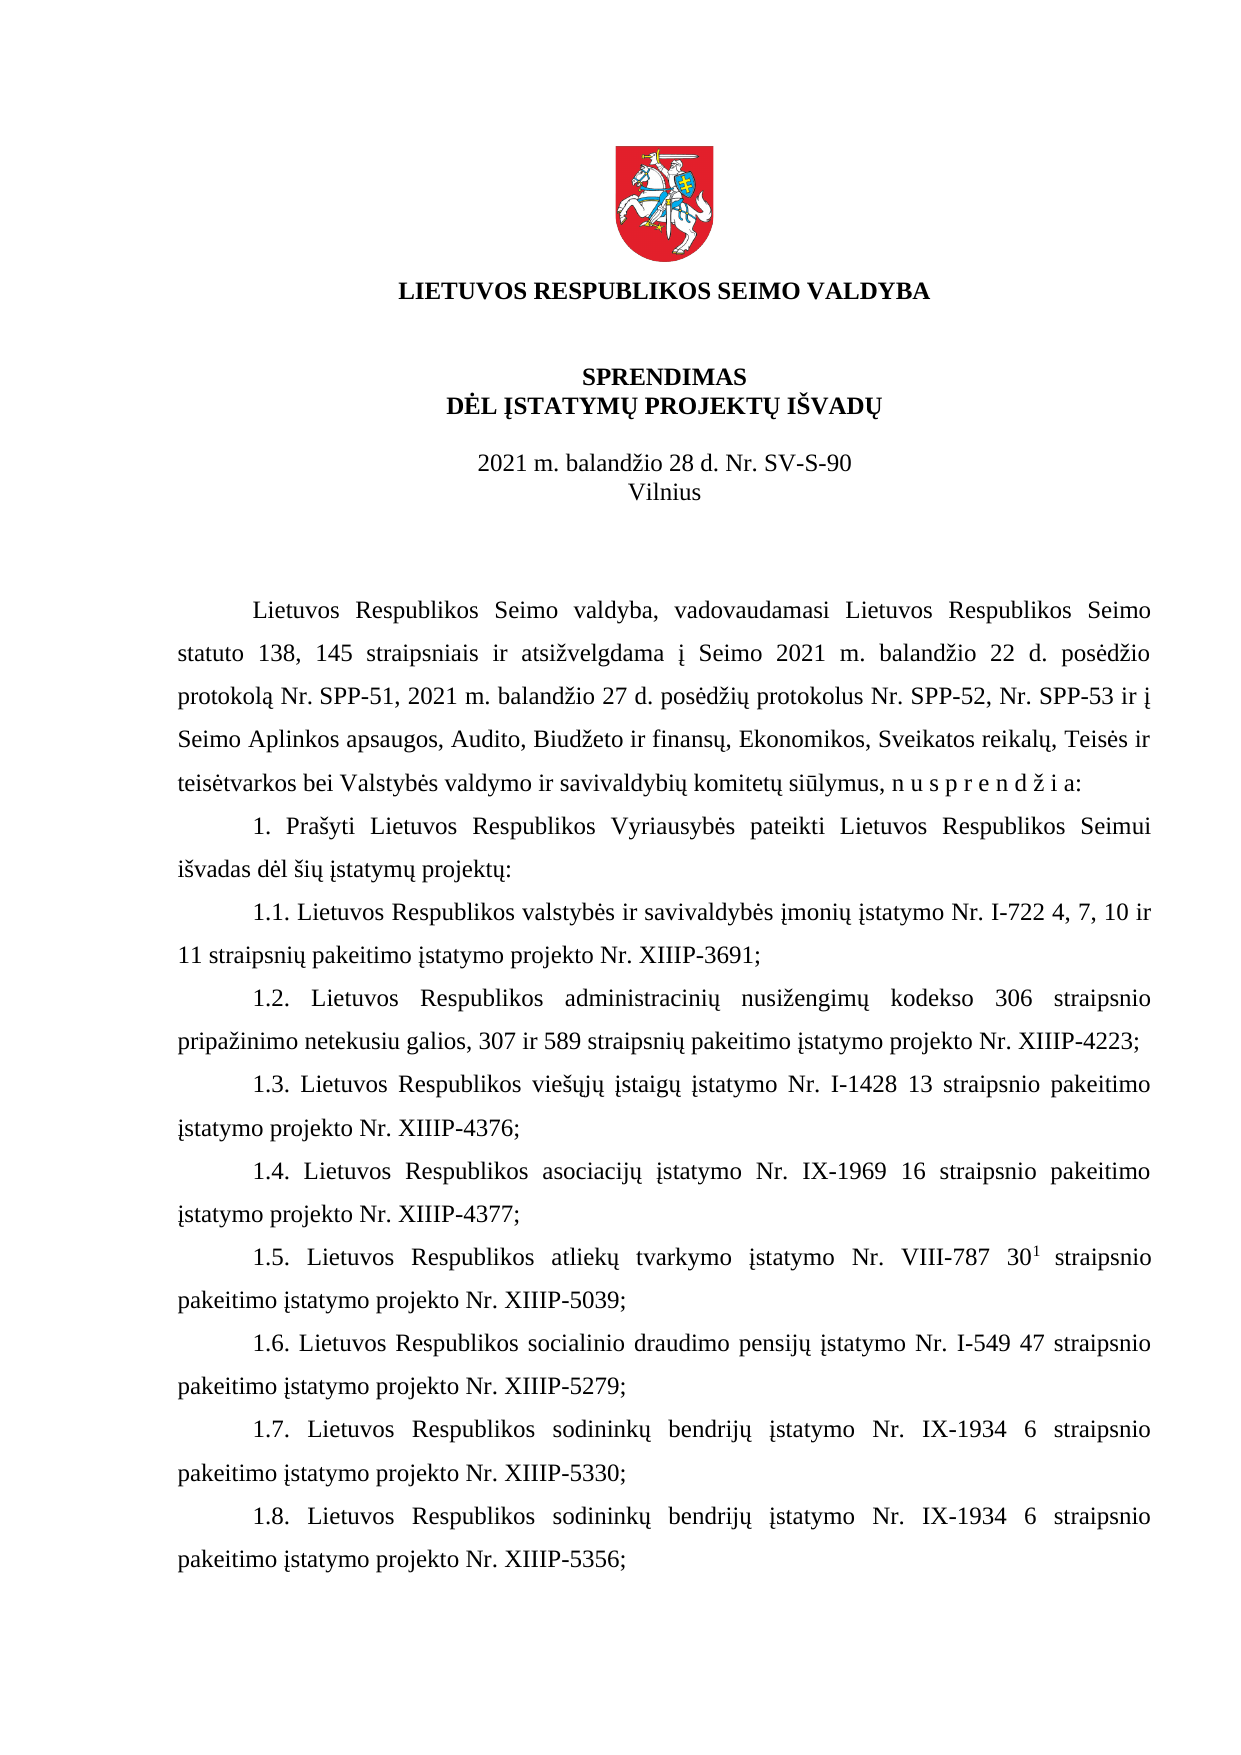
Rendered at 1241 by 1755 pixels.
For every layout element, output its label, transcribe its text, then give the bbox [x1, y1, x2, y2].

text 1.3. Lietuvos Respublikos viešųjų įstaigų įstatymo Nr. I-1428 13 straipsnio pakeitimo įstatymo projekto Nr. XIIIP-4376; [177, 1069, 1152, 1141]
text DĖL ĮSTATYMŲ PROJEKTŲ IŠVADŲ [177, 391, 1152, 420]
text 1.8. Lietuvos Respublikos sodininkų bendrijų įstatymo Nr. IX-1934 6 straipsnio pakeitimo įstatymo projekto Nr. XIIIP-5356; [177, 1501, 1152, 1573]
text LIETUVOS RESPUBLIKOS SEIMO VALDYBA [177, 276, 1152, 305]
text 1. Prašyti Lietuvos Respublikos Vyriausybės pateikti Lietuvos Respublikos Seimui išvadas dėl šių įstatymų projektų: [177, 811, 1152, 883]
text 1.7. Lietuvos Respublikos sodininkų bendrijų įstatymo Nr. IX-1934 6 straipsnio pakeitimo įstatymo projekto Nr. XIIIP-5330; [177, 1414, 1152, 1486]
text 1.4. Lietuvos Respublikos asociacijų įstatymo Nr. IX-1969 16 straipsnio pakeitimo įstatymo projekto Nr. XIIIP-4377; [177, 1156, 1152, 1228]
text SPRENDIMAS [177, 362, 1152, 391]
text 2021 m. balandžio 28 d. Nr. SV-S-90 [177, 448, 1152, 477]
text 1.2. Lietuvos Respublikos administracinių nusižengimų kodekso 306 straipsnio pripažinimo netekusiu galios, 307 ir 589 straipsnių pakeitimo įstatymo projekto Nr. XIIIP-4223; [177, 983, 1152, 1055]
text 1.1. Lietuvos Respublikos valstybės ir savivaldybės įmonių įstatymo Nr. I-722 4, 7, 10 ir 11 straipsnių pakeitimo įstatymo projekto Nr. XIIIP-3691; [177, 897, 1152, 969]
text Lietuvos Respublikos Seimo valdyba, vadovaudamasi Lietuvos Respublikos Seimo statuto 138, 145 straipsniais ir atsižvelgdama į Seimo 2021 m. balandžio 22 d. posėdžio protokolą Nr. SPP-51, 2021 m. balandžio 27 d. posėdžių protokolus Nr. SPP-52, Nr. SPP-53 ir į Seimo Aplinkos apsaugos, Audito, Biudžeto ir finansų, Ekonomikos, Sveikatos reikalų, Teisės ir teisėtvarkos bei Valstybės valdymo ir savivaldybių komitetų siūlymus, nusprendžia: [177, 595, 1152, 796]
text 1.6. Lietuvos Respublikos socialinio draudimo pensijų įstatymo Nr. I-549 47 straipsnio pakeitimo įstatymo projekto Nr. XIIIP-5279; [177, 1328, 1152, 1400]
text 1.5. Lietuvos Respublikos atliekų tvarkymo įstatymo Nr. VIII-787 301 straipsnio pakeitimo įstatymo projekto Nr. XIIIP-5039; [177, 1242, 1152, 1314]
text Vilnius [177, 477, 1152, 506]
